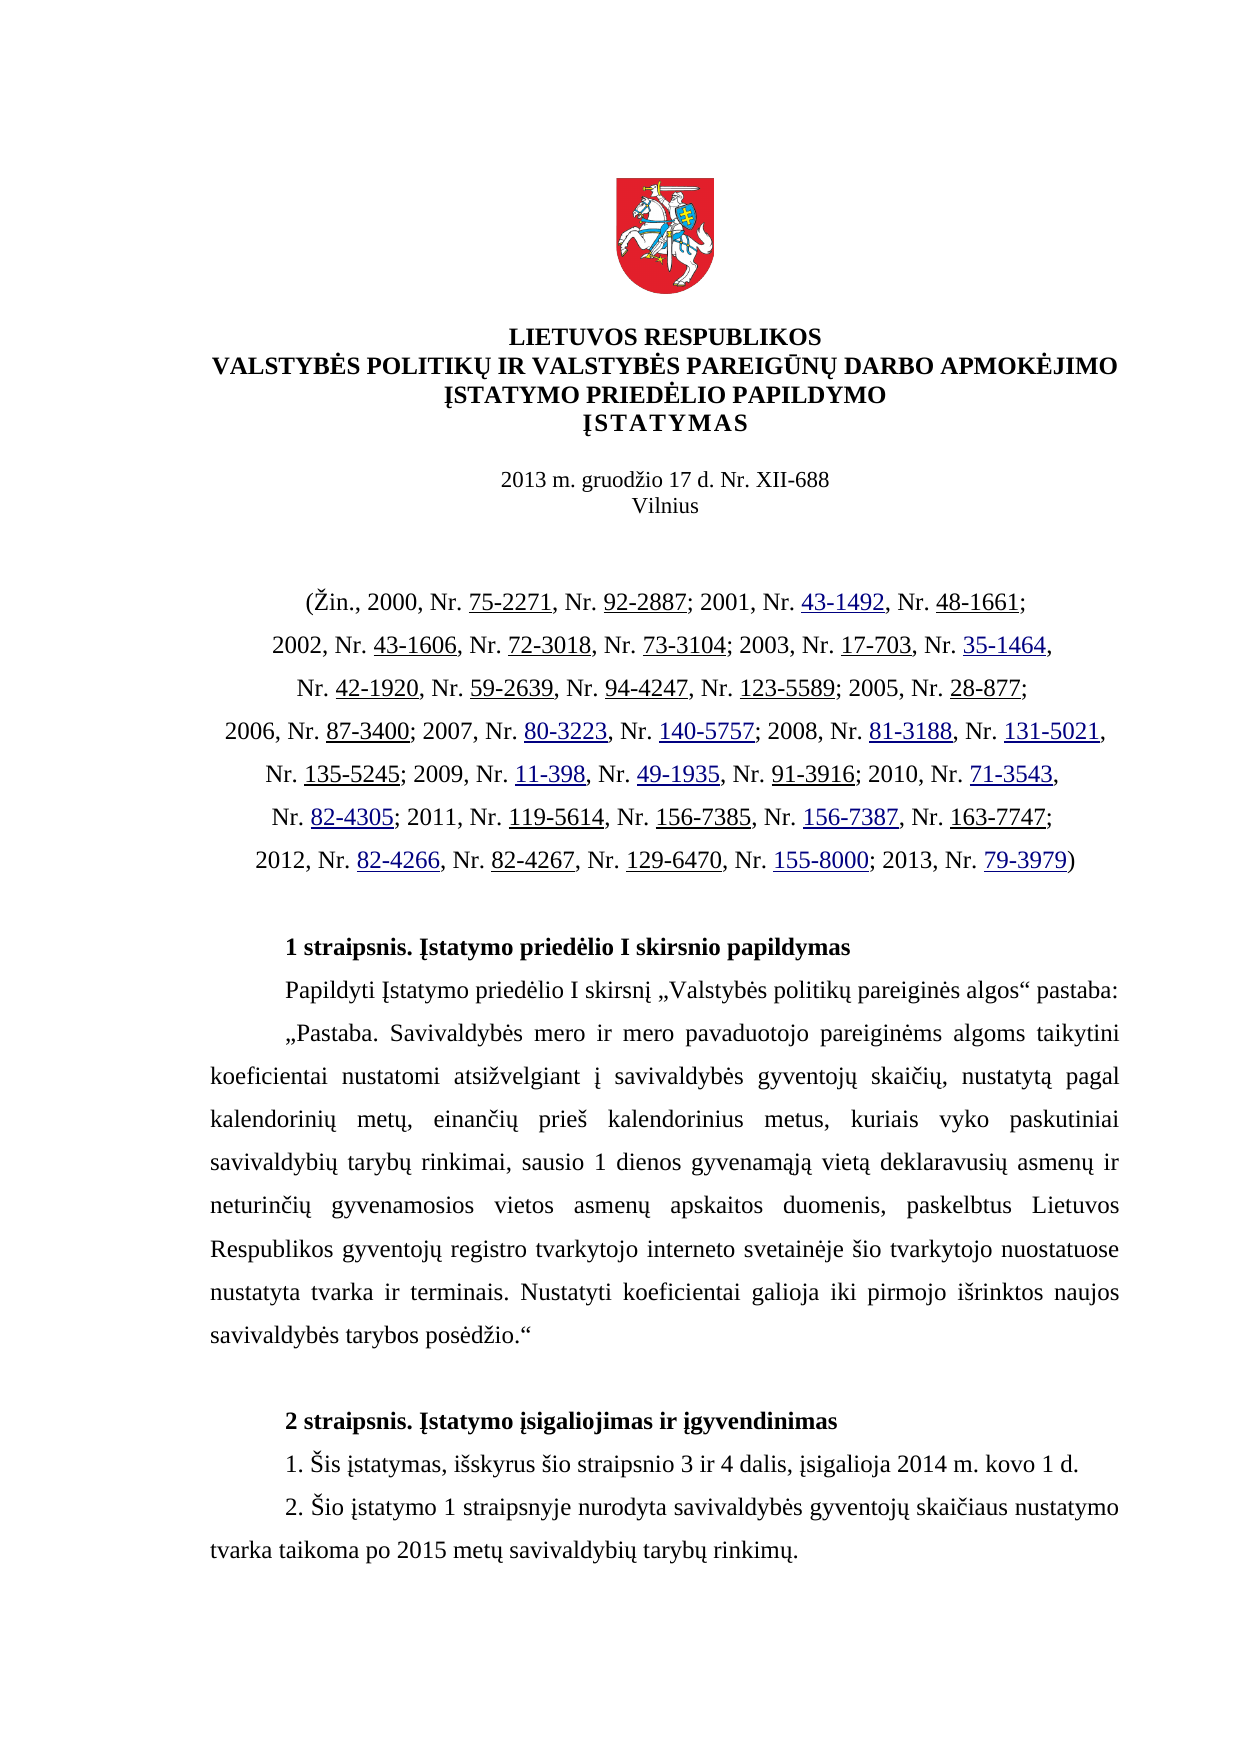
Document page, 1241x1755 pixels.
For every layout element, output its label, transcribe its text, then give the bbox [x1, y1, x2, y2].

text 2 straipsnis. Įstatymo įsigaliojimas ir įgyvendinimas [210, 1406, 1120, 1435]
text VALSTYBĖS POLITIKŲ IR VALSTYBĖS PAREIGŪNŲ DARBO APMOKĖJIMO ĮSTATYMO PRIEDĖLIO PAPILDYMO [210, 351, 1120, 408]
text „Pastaba. Savivaldybės mero ir mero pavaduotojo pareiginėms algoms taikytini koeficientai nustatomi atsižvelgiant į savivaldybės gyventojų skaičių, nustatytą pagal kalendorinių metų, einančių prieš kalendorinius metus, kuriais vyko paskutiniai savivaldybių tarybų rinkimai, sausio 1 dienos gyvenamąją vietą deklaravusių asmenų ir neturinčių gyvenamosios vietos asmenų apskaitos duomenis, paskelbtus Lietuvos Respublikos gyventojų registro tvarkytojo interneto svetainėje šio tvarkytojo nuostatuose nustatyta tvarka ir terminais. Nustatyti koeficientai galioja iki pirmojo išrinktos naujos savivaldybės tarybos posėdžio.“ [210, 1018, 1120, 1349]
text Papildyti Įstatymo priedėlio I skirsnį „Valstybės politikų pareiginės algos“ pastaba: [210, 975, 1120, 1004]
text 2013 m. gruodžio 17 d. Nr. XII-688 [210, 466, 1120, 492]
text ĮSTATYMAS [210, 408, 1120, 437]
text Vilnius [210, 492, 1120, 519]
text 1 straipsnis. Įstatymo priedėlio I skirsnio papildymas [210, 932, 1120, 961]
text LIETUVOS RESPUBLIKOS [210, 322, 1120, 351]
text 1. Šis įstatymas, išskyrus šio straipsnio 3 ir 4 dalis, įsigalioja 2014 m. kovo 1 d. [285, 1449, 1120, 1478]
text 2. Šio įstatymo 1 straipsnyje nurodyta savivaldybės gyventojų skaičiaus nustatymo tvarka taikoma po 2015 metų savivaldybių tarybų rinkimų. [210, 1492, 1120, 1564]
text (Žin., 2000, Nr. 75-2271, Nr. 92-2887; 2001, Nr. 43-1492, Nr. 48-1661; 2002, Nr. 43-1606, Nr. 72-3018, Nr. 73-3104; 2003, Nr. 17-703, Nr. 35-1464, Nr. 42-1920, Nr. 59-2639, Nr. 94-4247, Nr. 123-5589; 2005, Nr. 28-877; 2006, Nr. 87-3400; 2007, Nr. 80-3223, Nr. 140-5757; 2008, Nr. 81-3188, Nr. 131-5021, Nr. 135-5245; 2009, Nr. 11-398, Nr. 49-1935, Nr. 91-3916; 2010, Nr. 71-3543, Nr. 82-4305; 2011, Nr. 119-5614, Nr. 156-7385, Nr. 156-7387, Nr. 163-7747; 2012, Nr. 82-4266, Nr. 82-4267, Nr. 129-6470, Nr. 155-8000; 2013, Nr. 79-3979) [210, 587, 1120, 874]
